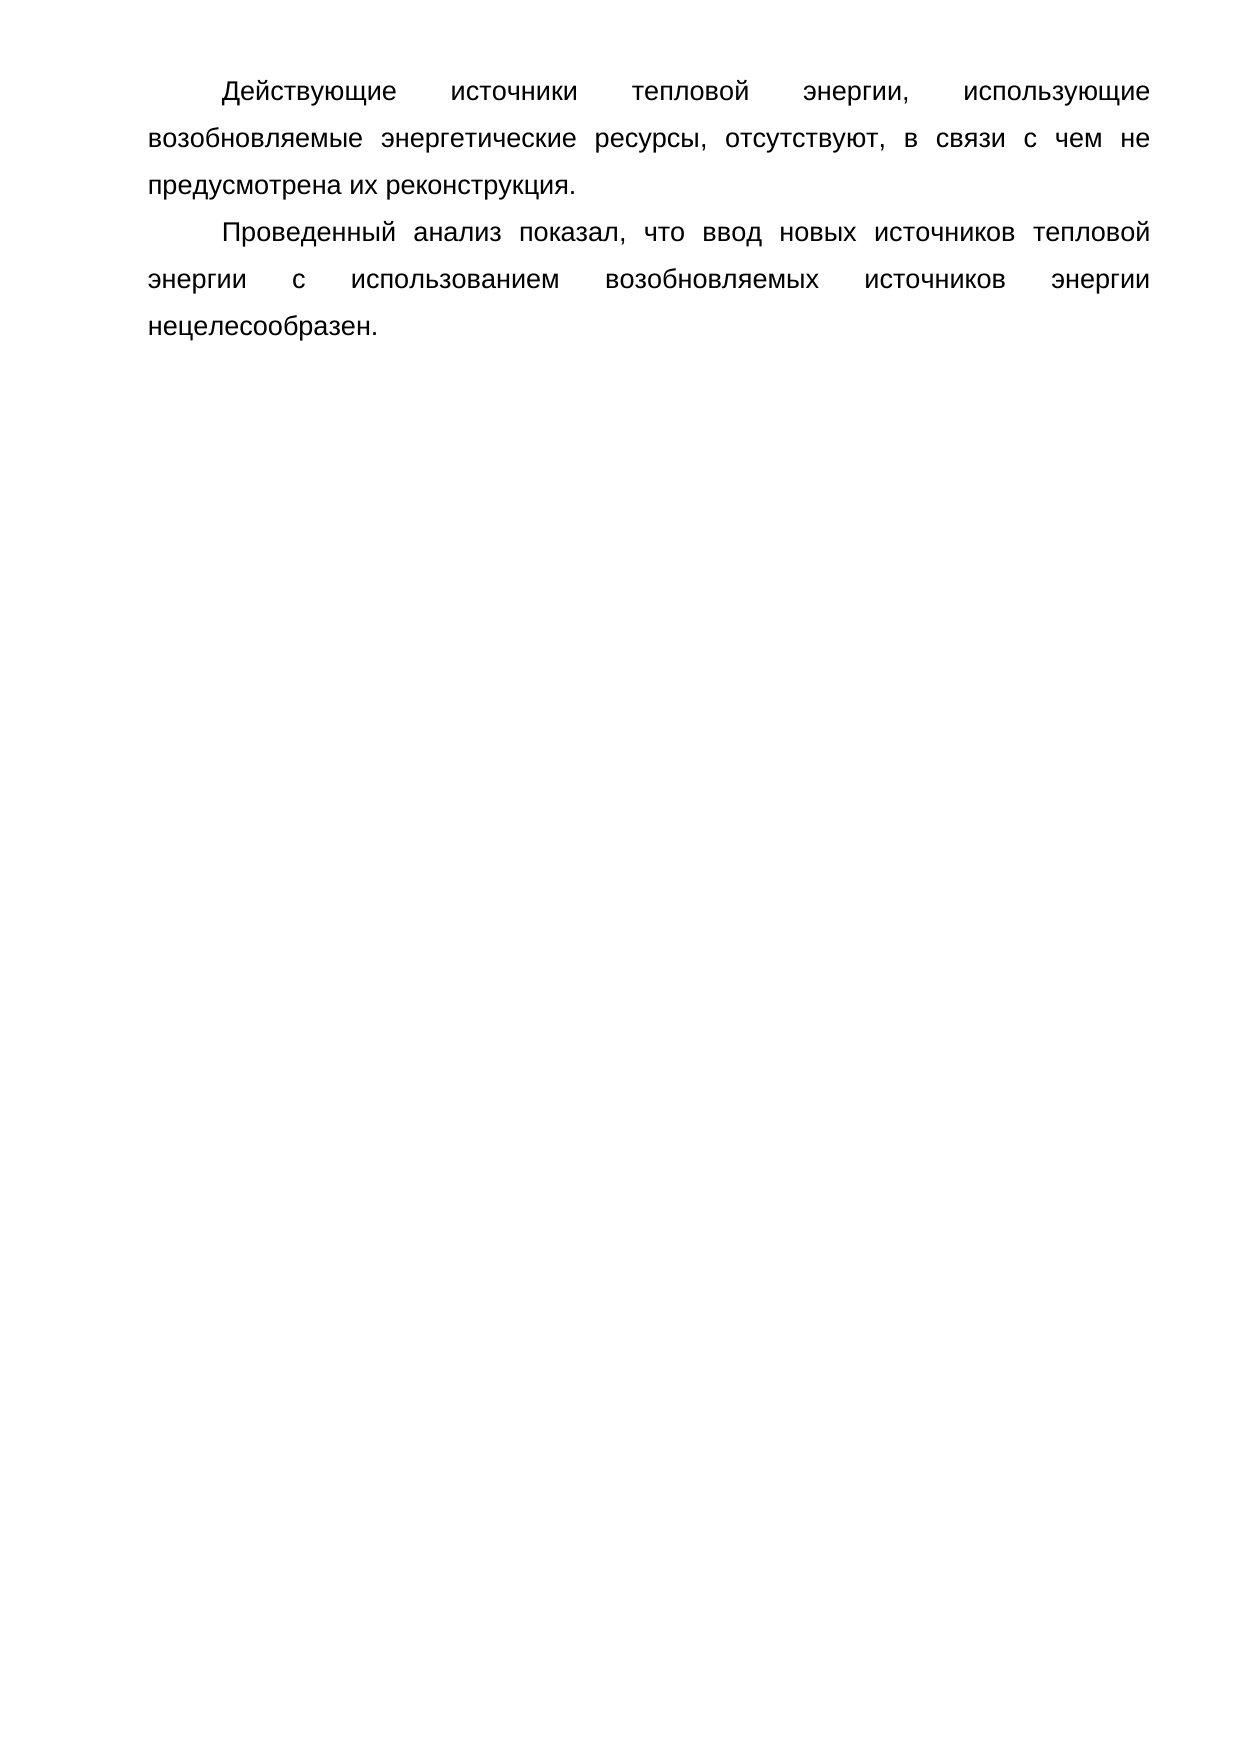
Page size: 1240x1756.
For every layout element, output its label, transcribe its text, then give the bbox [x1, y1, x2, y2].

text Действующие источники тепловой энергии, использующие возобновляемые энергетические ресурсы, отсутствуют, в связи с чем не предусмотрена их реконструкция. [148, 75, 1151, 200]
text Проведенный анализ показал, что ввод новых источников тепловой энергии с использованием возобновляемых источников энергии нецелесообразен. [148, 216, 1151, 341]
